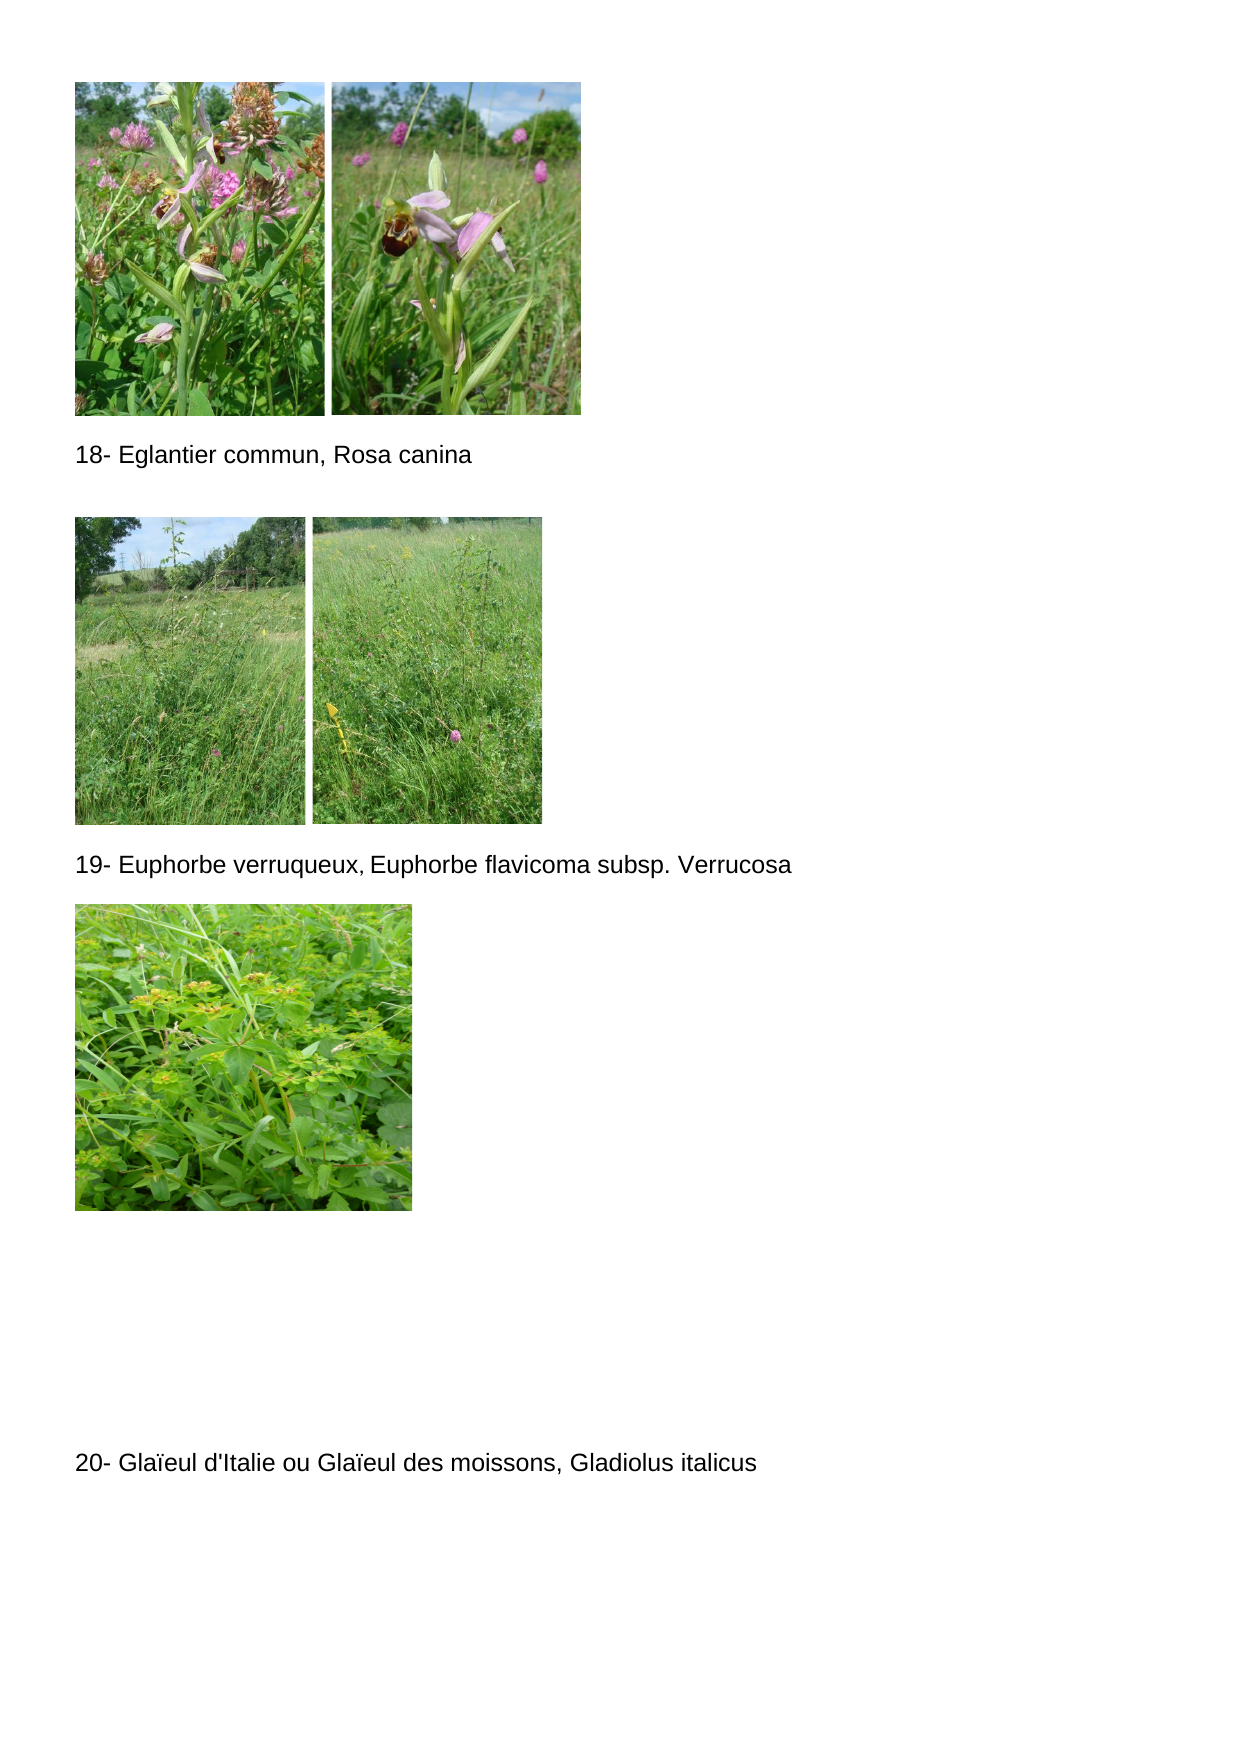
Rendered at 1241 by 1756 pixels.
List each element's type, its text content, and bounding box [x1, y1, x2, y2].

list 18- Eglantier commun, Rosa canina [75, 441, 1167, 469]
list 20- Glaïeul d'Italie ou Glaïeul des moissons, Gladiolus italicus [75, 1448, 1167, 1476]
list 19- Euphorbe verruqueux, Euphorbe flavicoma subsp. Verrucosa [75, 850, 1167, 879]
